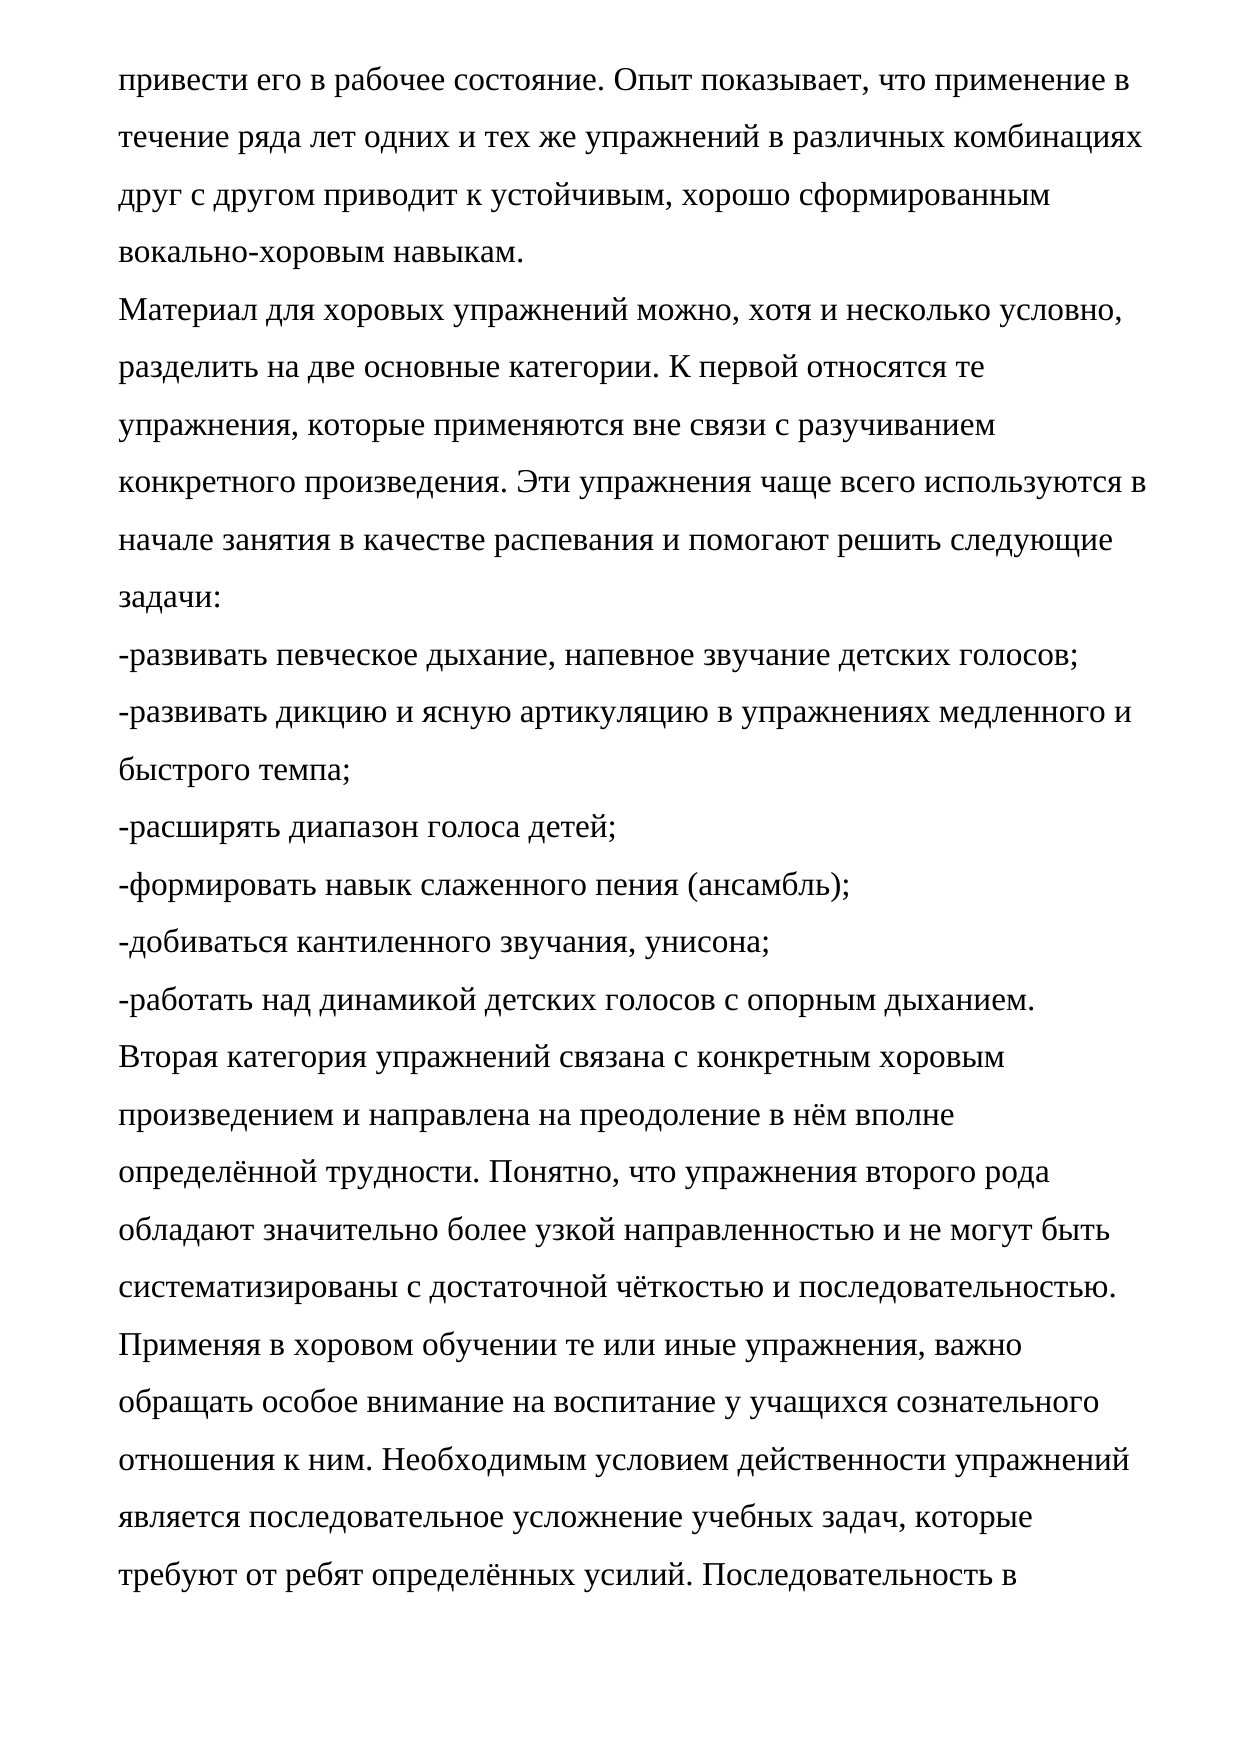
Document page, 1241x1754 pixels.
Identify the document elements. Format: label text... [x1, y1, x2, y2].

text -добиваться кантиленного звучания, унисона; [118, 922, 1152, 960]
text Применяя в хоровом обучении те или иные упражнения, важно обращать особое внимание на воспитание у учащихся сознательного отношения к ним. Необходимым условием действенности упражнений является последовательное усложнение учебных задач, которые требуют от ребят определённых усилий. Последовательность в [118, 1324, 1152, 1592]
text привести его в рабочее состояние. Опыт показывает, что применение в течение ряда лет одних и тех же упражнений в различных комбинациях друг с другом приводит к устойчивым, хорошо сформированным вокально-хоровым навыкам. [118, 59, 1152, 270]
text -формировать навык слаженного пения (ансамбль); [118, 864, 1152, 902]
text -расширять диапазон голоса детей; [118, 807, 1152, 845]
text -развивать певческое дыхание, напевное звучание детских голосов; [118, 634, 1152, 672]
text Материал для хоровых упражнений можно, хотя и несколько условно, разделить на две основные категории. К первой относятся те упражнения, которые применяются вне связи с разучиванием конкретного произведения. Эти упражнения чаще всего используются в начале занятия в качестве распевания и помогают решить следующие задачи: [118, 289, 1152, 615]
text -развивать дикцию и ясную артикуляцию в упражнениях медленного и быстрого темпа; [118, 692, 1152, 787]
text -работать над динамикой детских голосов с опорным дыханием. [118, 979, 1152, 1017]
text Вторая категория упражнений связана с конкретным хоровым произведением и направлена на преодоление в нём вполне определённой трудности. Понятно, что упражнения второго рода обладают значительно более узкой направленностью и не могут быть систематизированы с достаточной чёткостью и последовательностью. [118, 1037, 1152, 1305]
